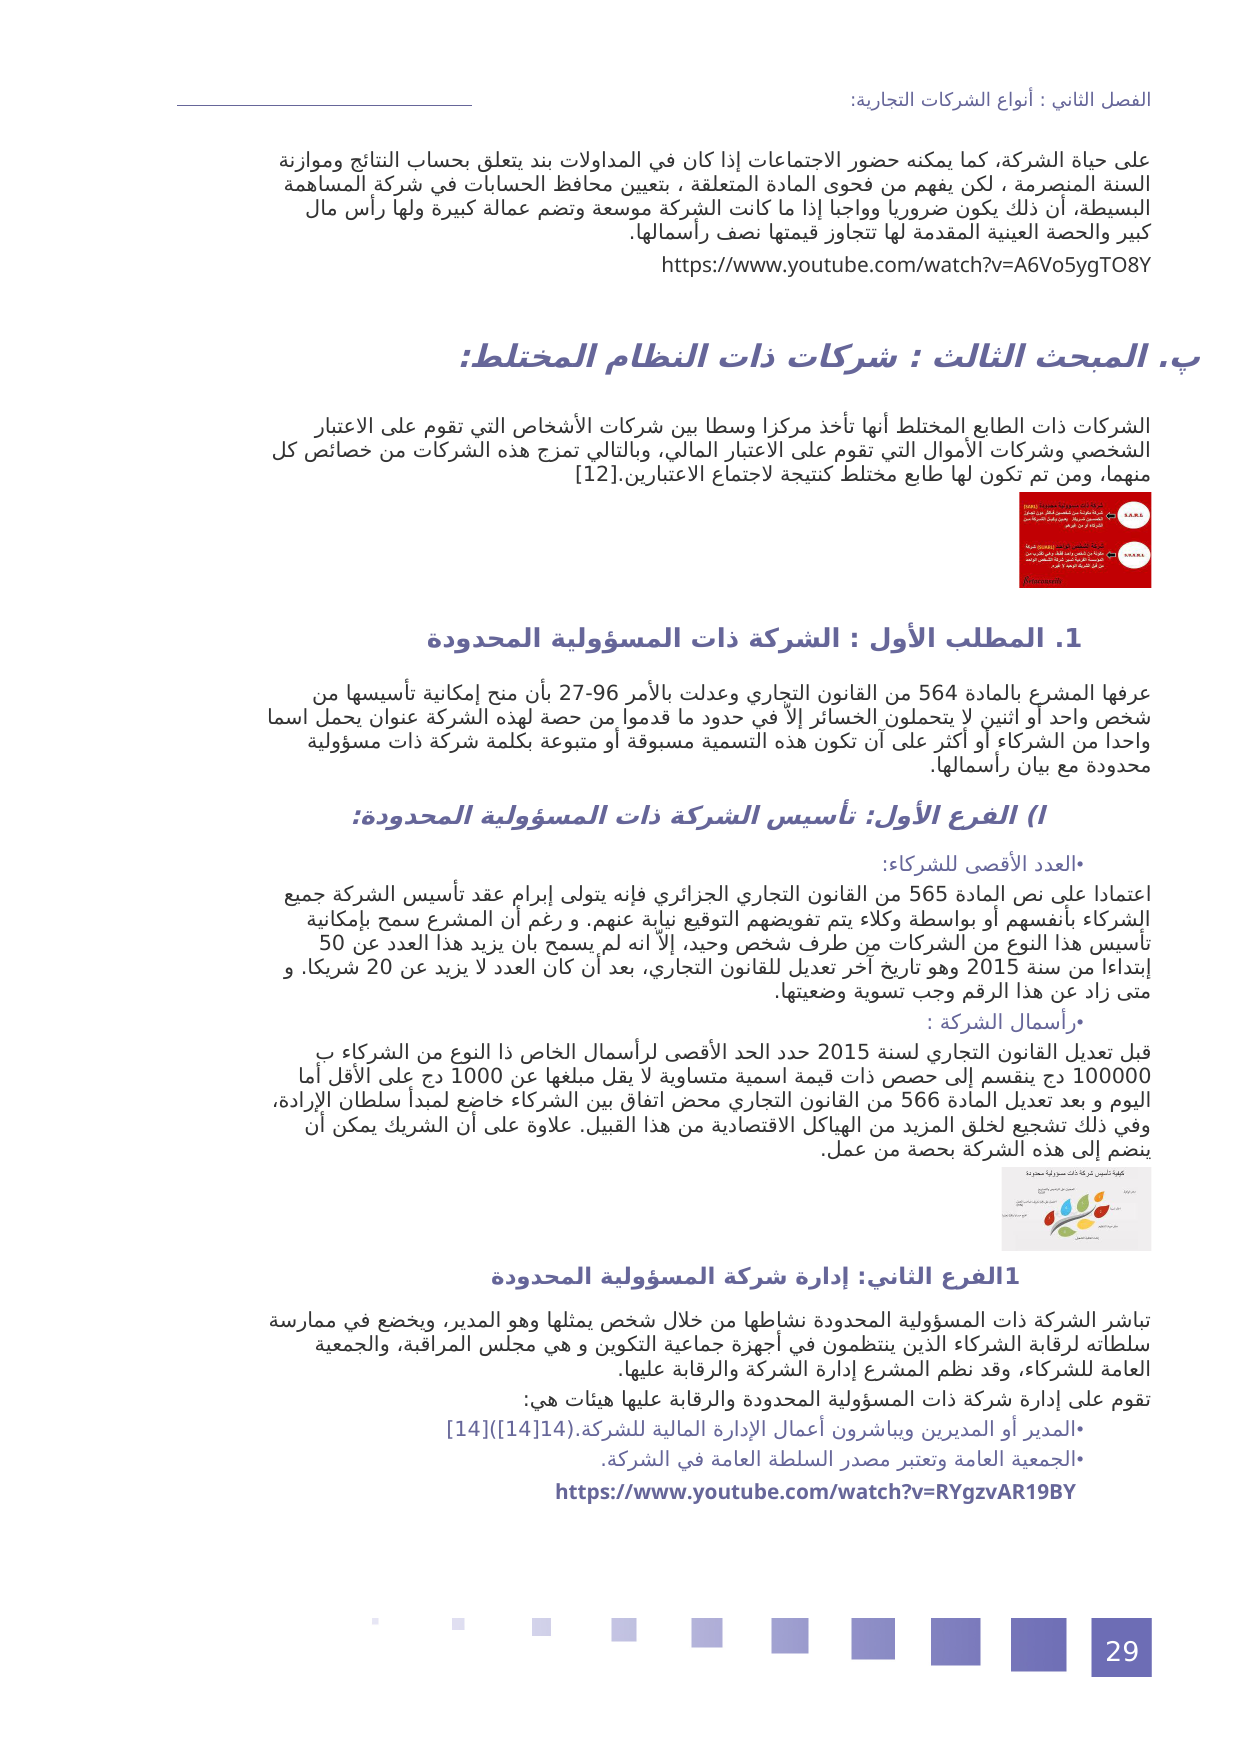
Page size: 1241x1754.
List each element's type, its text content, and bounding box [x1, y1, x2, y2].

text عرفها المشرع بالمادة 564 من القانون التجاري وعدلت بالأمر 96-27 بأن منح إمكانية تأسيسها من شخص واحد أو اثنين لا يتحملون الخسائر إلاّ في حدود ما قدموا من حصة لهذه الشركة عنوان يحمل اسما واحدا من الشركاء أو أكثر على آن تكون هذه التسمية مسبوقة أو متبوعة بكلمة شركة ذات مسؤولية محدودة مع بيان رأسمالها. [266, 681, 1152, 778]
text تباشر الشركة ذات المسؤولية المحدودة نشاطها من خلال شخص يمثلها وهو المدير، ويخضع في ممارسة سلطاته لرقابة الشركاء الذين ينتظمون في أجهزة جماعية التكوين و هي مجلس المراقبة، والجمعية العامة للشركاء، وقد نظم المشرع إدارة الشركة والرقابة عليها. [266, 1308, 1152, 1381]
text قبل تعديل القانون التجاري لسنة 2015 حدد الحد الأقصى لرأسمال الخاص ذا النوع من الشركاء ب 100000 دج ينقسم إلى حصص ذات قيمة اسمية متساوية لا يقل مبلغها عن 1000 دج على الأقل أما اليوم و بعد تعديل المادة 566 من القانون التجاري محض اتفاق بين الشركاء خاضع لمبدأ سلطان الإرادة، وفي ذلك تشجيع لخلق المزيد من الهياكل الاقتصادية من هذا القبيل. علاوة على أن الشريك يمكن أن ينضم إلى هذه الشركة بحصة من عمل. [266, 1040, 1152, 1161]
text تقوم على إدارة شركة ذات المسؤولية المحدودة والرقابة عليها هيئات هي: [266, 1387, 1152, 1411]
picture [1019, 492, 1152, 588]
list العدد الأقصى للشركاء: [266, 852, 1114, 876]
picture [177, 1618, 1152, 1677]
title المطلب الأول : الشركة ذات المسؤولية المحدودة [266, 623, 1093, 653]
picture [1001, 1167, 1152, 1251]
list المدير أو المديرين ويباشرون أعمال الإدارة المالية للشركة.(14[14])[14] [266, 1417, 1114, 1441]
text https://www.youtube.com/watch?v=A6Vo5ygTO8Y [266, 251, 1152, 279]
list https://www.youtube.com/watch?v=RYgzvAR19BY [266, 1477, 1114, 1506]
list رأسمال الشركة : [266, 1010, 1114, 1034]
text اعتمادا على نص المادة 565 من القانون التجاري الجزائري فإنه يتولى إبرام عقد تأسيس الشركة جميع الشركاء بأنفسهم أو بواسطة وكلاء يتم تفويضهم التوقيع نيابة عنهم. و رغم أن المشرع سمح بإمكانية تأسيس هذا النوع من الشركات من طرف شخص وحيد، إلاّ انه لم يسمح بان يزيد هذا العدد عن 50 إبتداءا من سنة 2015 وهو تاريخ آخر تعديل للقانون التجاري، بعد أن كان العدد لا يزيد عن 20 شريكا. و متى زاد عن هذا الرقم وجب تسوية وضعيتها. [266, 882, 1152, 1004]
title الفرع الأول: تأسيس الشركة ذات المسؤولية المحدودة: [266, 801, 1063, 831]
text مندوب الحسابات يتم تعيينه من طر جمعيات المساهمين في شركة المساهمة البسيطة متعددة الشركاء ومن طرف الشخص الوحيد في شركة المساهمة البسيطة ذات الشخص الوحيد، ويدون ذلك في القانون الأساسي للشركة، ولكن هذا التعيين اختياري بموجب المادة 715 مكرر 141 من التعديل 22- 09 حيث يمكن وبالإجماع أن يقرر الشركاء عدم الزامية اللجوء إلى مندوب الحصص في حالة ما إذا كانت الحصص العينية المقدمة وغير المقيمة لا تتجاوز قيمتها نصف رأس مال الشركة، ونفس الشيء يقال بالنسبة للشخص الوحيد في شركة المساهمة البسيطة، وبالرجوع إلى القانون الذي ينظم مهنة محافظ الحسابات نجده يضطلع بمهمة شهادته بأن الحسابات السنوية منتظمة وصحيحة، يفحص صحة الحسابات السنوية ومدى مطابقتها للمعلومات الموجودة في تقارير التسيير، كما أنه يدلي بكل نقص قد يكتشفه وله تأثير على حياة الشركة، كما يمكنه حضور الاجتماعات إذا كان في المداولات بند يتعلق بحساب النتائج وموازنة السنة المنصرمة ، لكن يفهم من فحوى المادة المتعلقة ، بتعيين محافظ الحسابات في شركة المساهمة البسيطة، أن ذلك يكون ضروريا وواجبا إذا ما كانت الشركة موسعة وتضم عمالة كبيرة ولها رأس مال كبير والحصة العينية المقدمة لها تتجاوز قيمتها نصف رأسمالها. [266, 124, 1152, 245]
list الجمعية العامة وتعتبر مصدر السلطة العامة في الشركة. [266, 1447, 1114, 1471]
title المبحث الثالث : شركات ذات النظام المختلط: [266, 338, 1211, 374]
title الفرع الثاني: إدارة شركة المسؤولية المحدودة [266, 1263, 1033, 1289]
text الشركات ذات الطابع المختلط أنها تأخذ مركزا وسطا بين شركات الأشخاص التي تقوم على الاعتبار الشخصي وشركات الأموال التي تقوم على الاعتبار المالي، وبالتالي تمزج هذه الشركات من خصائص كل منهما، ومن تم تكون لها طابع مختلط كنتيجة لاجتماع الاعتبارين.[12] [266, 414, 1152, 487]
